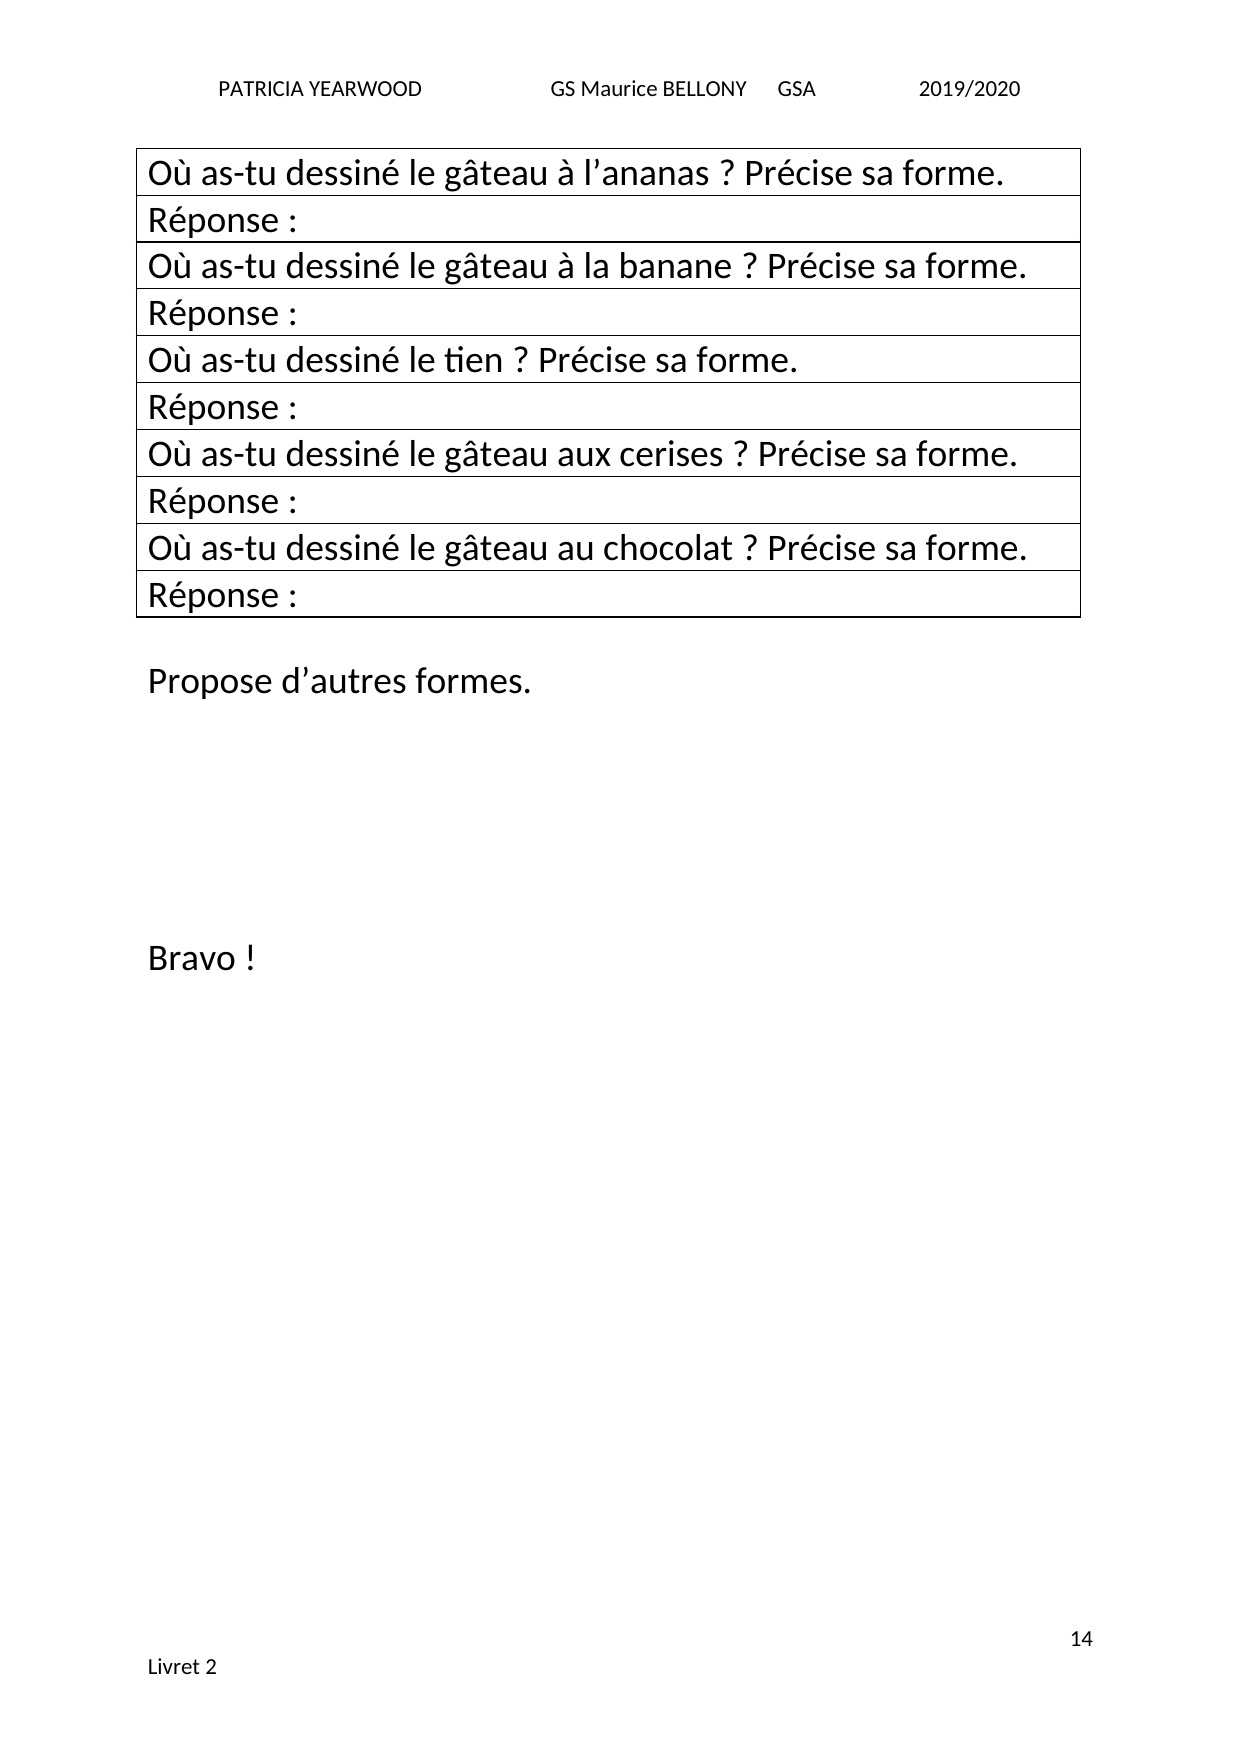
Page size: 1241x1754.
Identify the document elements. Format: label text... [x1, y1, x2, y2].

table_cell Où as-tu dessiné le tien ? Précise sa forme. [137, 336, 1080, 382]
table_cell Réponse : [137, 477, 1080, 523]
text Bravo ! [148, 934, 1093, 979]
table_cell Réponse : [137, 289, 1080, 335]
table_cell Où as-tu dessiné le gâteau au chocolat ? Précise sa forme. [137, 524, 1080, 569]
table_cell Où as-tu dessiné le gâteau à la banane ? Précise sa forme. [137, 243, 1080, 288]
table_cell Réponse : [137, 196, 1080, 241]
table_cell Réponse : [137, 383, 1080, 429]
table_header Où as-tu dessiné le gâteau à l’ananas ? Précise sa forme. [137, 149, 1080, 194]
table_cell Où as-tu dessiné le gâteau aux cerises ? Précise sa forme. [137, 430, 1080, 476]
table_cell Réponse : [137, 571, 1080, 616]
table_header Propose d’autres formes. [136, 658, 1080, 795]
